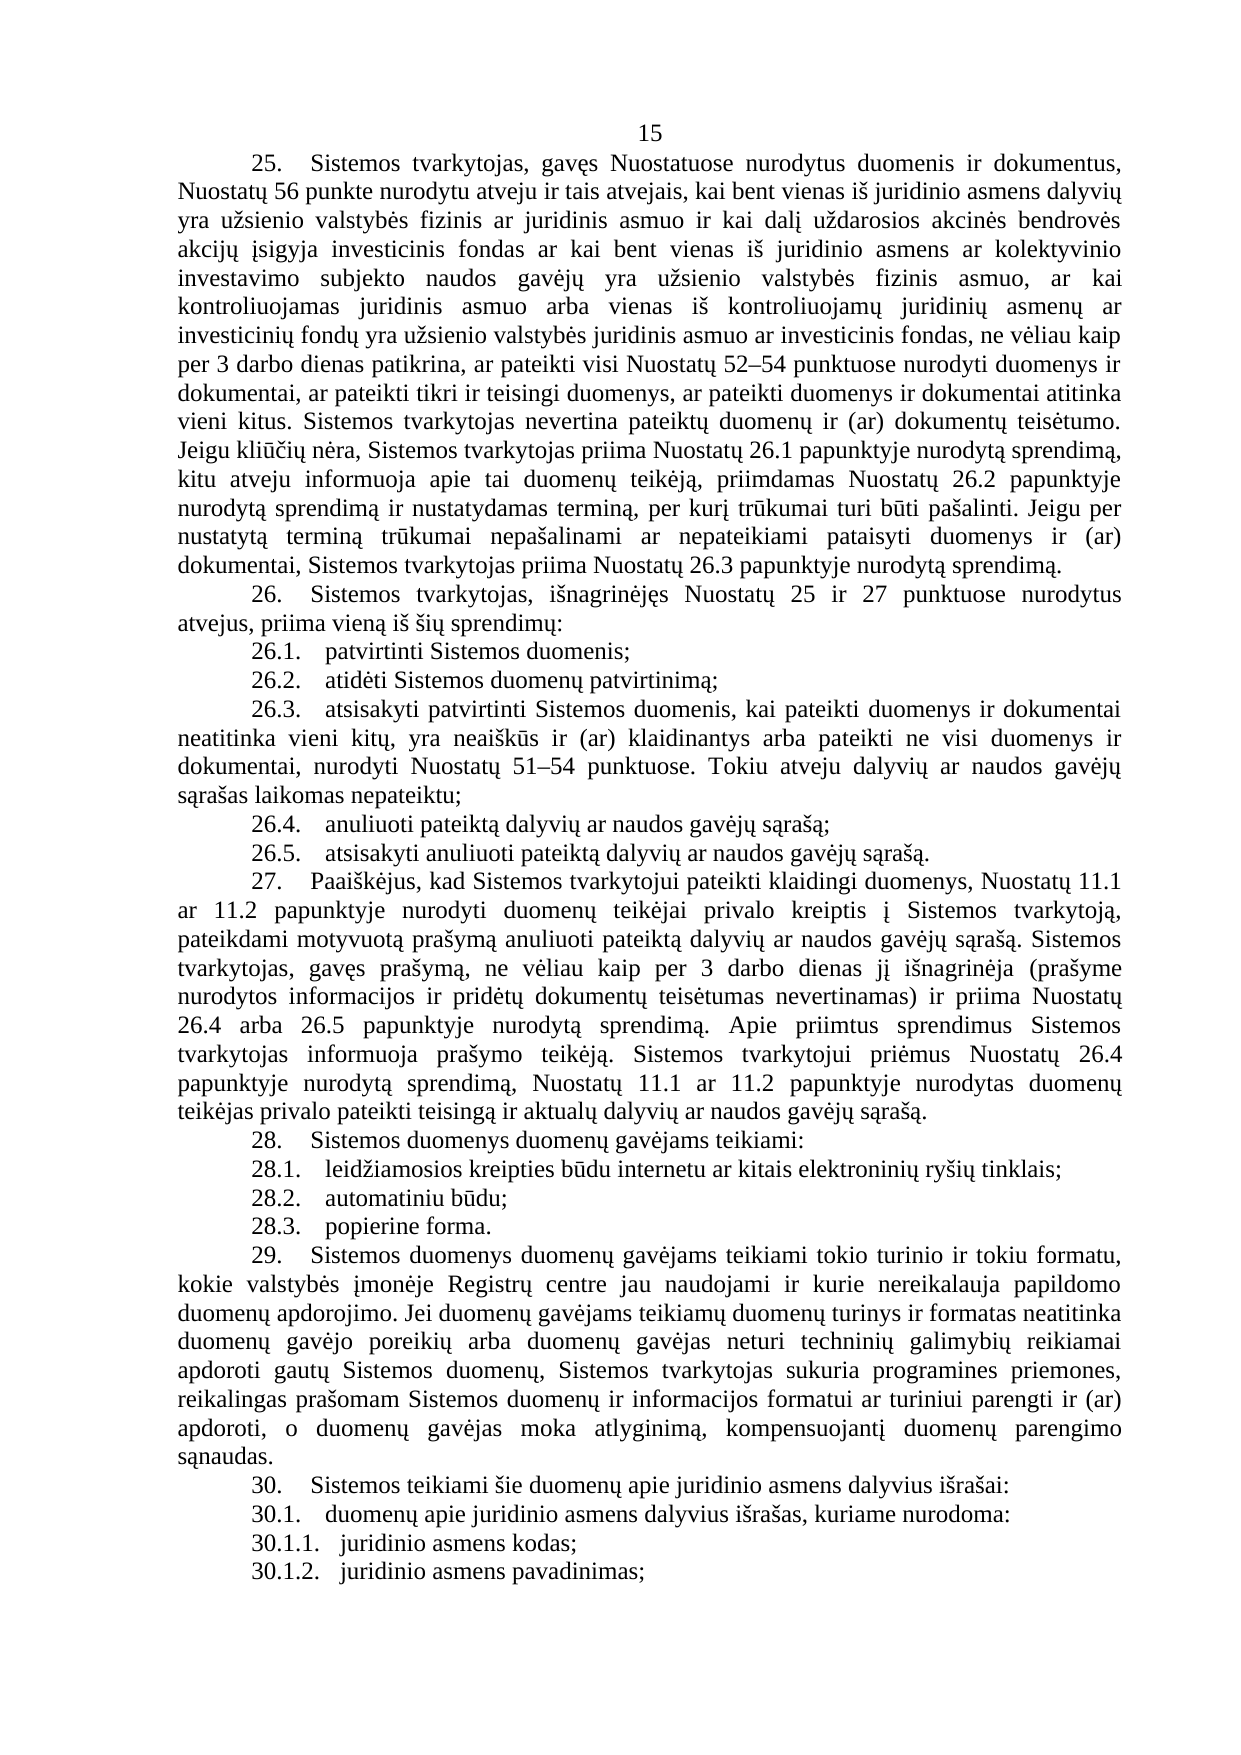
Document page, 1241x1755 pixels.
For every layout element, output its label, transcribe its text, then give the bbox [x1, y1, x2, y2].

text 26.1. patvirtinti Sistemos duomenis; [177, 636, 1122, 665]
text 26.5. atsisakyti anuliuoti pateiktą dalyvių ar naudos gavėjų sąrašą. [177, 838, 1122, 866]
text 26. Sistemos tvarkytojas, išnagrinėjęs Nuostatų 25 ir 27 punktuose nurodytus atvejus, priima vieną iš šių sprendimų: [177, 579, 1122, 636]
text 28.1. leidžiamosios kreipties būdu internetu ar kitais elektroninių ryšių tinklais; [177, 1154, 1122, 1183]
text 29. Sistemos duomenys duomenų gavėjams teikiami tokio turinio ir tokiu formatu, kokie valstybės įmonėje Registrų centre jau naudojami ir kurie nereikalauja papildomo duomenų apdorojimo. Jei duomenų gavėjams teikiamų duomenų turinys ir formatas neatitinka duomenų gavėjo poreikių arba duomenų gavėjas neturi techninių galimybių reikiamai apdoroti gautų Sistemos duomenų, Sistemos tvarkytojas sukuria programines priemones, reikalingas prašomam Sistemos duomenų ir informacijos formatui ar turiniui parengti ir (ar) apdoroti, o duomenų gavėjas moka atlyginimą, kompensuojantį duomenų parengimo sąnaudas. [177, 1240, 1122, 1470]
text 25. Sistemos tvarkytojas, gavęs Nuostatuose nurodytus duomenis ir dokumentus, Nuostatų 56 punkte nurodytu atveju ir tais atvejais, kai bent vienas iš juridinio asmens dalyvių yra užsienio valstybės fizinis ar juridinis asmuo ir kai dalį uždarosios akcinės bendrovės akcijų įsigyja investicinis fondas ar kai bent vienas iš juridinio asmens ar kolektyvinio investavimo subjekto naudos gavėjų yra užsienio valstybės fizinis asmuo, ar kai kontroliuojamas juridinis asmuo arba vienas iš kontroliuojamų juridinių asmenų ar investicinių fondų yra užsienio valstybės juridinis asmuo ar investicinis fondas, ne vėliau kaip per 3 darbo dienas patikrina, ar pateikti visi Nuostatų 52–54 punktuose nurodyti duomenys ir dokumentai, ar pateikti tikri ir teisingi duomenys, ar pateikti duomenys ir dokumentai atitinka vieni kitus. Sistemos tvarkytojas nevertina pateiktų duomenų ir (ar) dokumentų teisėtumo. Jeigu kliūčių nėra, Sistemos tvarkytojas priima Nuostatų 26.1 papunktyje nurodytą sprendimą, kitu atveju informuoja apie tai duomenų teikėją, priimdamas Nuostatų 26.2 papunktyje nurodytą sprendimą ir nustatydamas terminą, per kurį trūkumai turi būti pašalinti. Jeigu per nustatytą terminą trūkumai nepašalinami ar nepateikiami pataisyti duomenys ir (ar) dokumentai, Sistemos tvarkytojas priima Nuostatų 26.3 papunktyje nurodytą sprendimą. [177, 148, 1122, 579]
text 26.2. atidėti Sistemos duomenų patvirtinimą; [177, 665, 1122, 694]
text 26.3. atsisakyti patvirtinti Sistemos duomenis, kai pateikti duomenys ir dokumentai neatitinka vieni kitų, yra neaiškūs ir (ar) klaidinantys arba pateikti ne visi duomenys ir dokumentai, nurodyti Nuostatų 51–54 punktuose. Tokiu atveju dalyvių ar naudos gavėjų sąrašas laikomas nepateiktu; [177, 694, 1122, 809]
text 26.4. anuliuoti pateiktą dalyvių ar naudos gavėjų sąrašą; [177, 809, 1122, 838]
text 30.1.1. juridinio asmens kodas; [177, 1528, 1122, 1556]
text 30.1. duomenų apie juridinio asmens dalyvius išrašas, kuriame nurodoma: [177, 1499, 1122, 1528]
text 28.2. automatiniu būdu; [177, 1183, 1122, 1211]
text 28.3. popierine forma. [177, 1211, 1122, 1240]
text 28. Sistemos duomenys duomenų gavėjams teikiami: [177, 1125, 1122, 1154]
text 30.1.2. juridinio asmens pavadinimas; [177, 1556, 1122, 1585]
text 27. Paaiškėjus, kad Sistemos tvarkytojui pateikti klaidingi duomenys, Nuostatų 11.1 ar 11.2 papunktyje nurodyti duomenų teikėjai privalo kreiptis į Sistemos tvarkytoją, pateikdami motyvuotą prašymą anuliuoti pateiktą dalyvių ar naudos gavėjų sąrašą. Sistemos tvarkytojas, gavęs prašymą, ne vėliau kaip per 3 darbo dienas jį išnagrinėja (prašyme nurodytos informacijos ir pridėtų dokumentų teisėtumas nevertinamas) ir priima Nuostatų 26.4 arba 26.5 papunktyje nurodytą sprendimą. Apie priimtus sprendimus Sistemos tvarkytojas informuoja prašymo teikėją. Sistemos tvarkytojui priėmus Nuostatų 26.4 papunktyje nurodytą sprendimą, Nuostatų 11.1 ar 11.2 papunktyje nurodytas duomenų teikėjas privalo pateikti teisingą ir aktualų dalyvių ar naudos gavėjų sąrašą. [177, 866, 1122, 1125]
text 30. Sistemos teikiami šie duomenų apie juridinio asmens dalyvius išrašai: [177, 1470, 1122, 1499]
